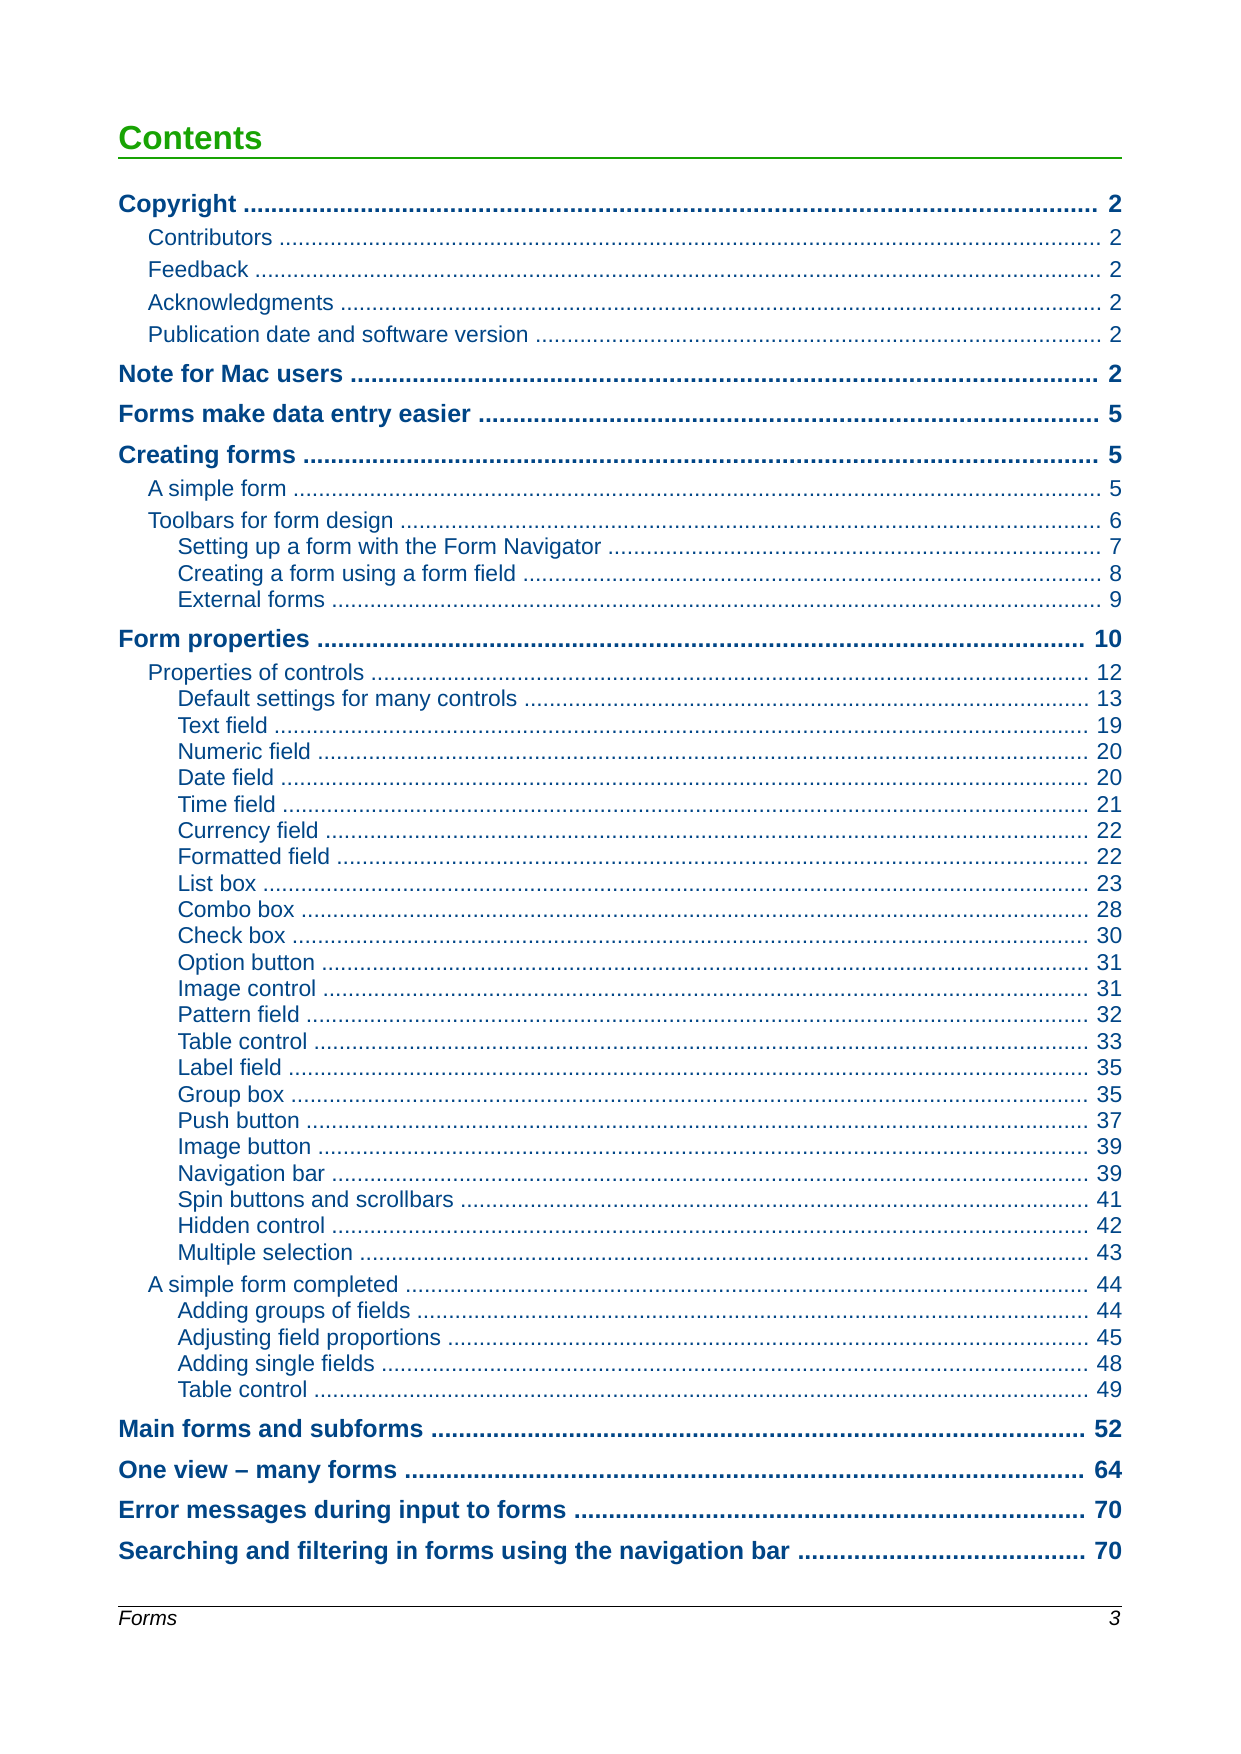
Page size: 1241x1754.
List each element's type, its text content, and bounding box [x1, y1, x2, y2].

text Date field 20 [177, 764, 1122, 791]
text Adding groups of fields 44 [177, 1297, 1122, 1324]
text Creating forms 5 [118, 440, 1122, 469]
text Default settings for many controls 13 [177, 685, 1122, 712]
text Image button 39 [177, 1133, 1122, 1159]
text Table control 49 [177, 1376, 1122, 1403]
text Note for Mac users 2 [118, 359, 1122, 388]
text Contributors 2 [148, 224, 1122, 250]
text Navigation bar 39 [177, 1159, 1122, 1186]
text Currency field 22 [177, 817, 1122, 843]
text A simple form completed 44 [148, 1271, 1122, 1297]
text Contents [118, 118, 1122, 157]
text Forms make data entry easier 5 [118, 399, 1122, 428]
text Copyright 2 [118, 189, 1122, 218]
text Push button 37 [177, 1107, 1122, 1133]
text Table control 33 [177, 1028, 1122, 1054]
text Check box 30 [177, 922, 1122, 949]
text Acknowledgments 2 [148, 288, 1122, 315]
text Searching and filtering in forms using the navigation bar 70 [118, 1536, 1122, 1565]
text Publication date and software version 2 [148, 321, 1122, 347]
text List box 23 [177, 870, 1122, 896]
text Setting up a form with the Form Navigator 7 [177, 533, 1122, 560]
text Text field 19 [177, 712, 1122, 738]
text Multiple selection 43 [177, 1239, 1122, 1265]
text Form properties 10 [118, 624, 1122, 653]
text Image control 31 [177, 975, 1122, 1001]
text One view – many forms 64 [118, 1455, 1122, 1484]
text A simple form 5 [148, 475, 1122, 501]
text Adjusting field proportions 45 [177, 1324, 1122, 1350]
text Creating a form using a form field 8 [177, 560, 1122, 586]
text Group box 35 [177, 1081, 1122, 1107]
text Spin buttons and scrollbars 41 [177, 1186, 1122, 1212]
text Feedback 2 [148, 256, 1122, 283]
text Time field 21 [177, 791, 1122, 817]
text Option button 31 [177, 949, 1122, 975]
text Numeric field 20 [177, 738, 1122, 764]
text Error messages during input to forms 70 [118, 1496, 1122, 1524]
text Adding single fields 48 [177, 1350, 1122, 1376]
text Label field 35 [177, 1054, 1122, 1081]
text Hidden control 42 [177, 1212, 1122, 1239]
text Toolbars for form design 6 [148, 507, 1122, 533]
text Main forms and subforms 52 [118, 1414, 1122, 1443]
text External forms 9 [177, 586, 1122, 612]
text Properties of controls 12 [148, 659, 1122, 685]
text Formatted field 22 [177, 843, 1122, 870]
text Pattern field 32 [177, 1001, 1122, 1028]
text Combo box 28 [177, 896, 1122, 922]
